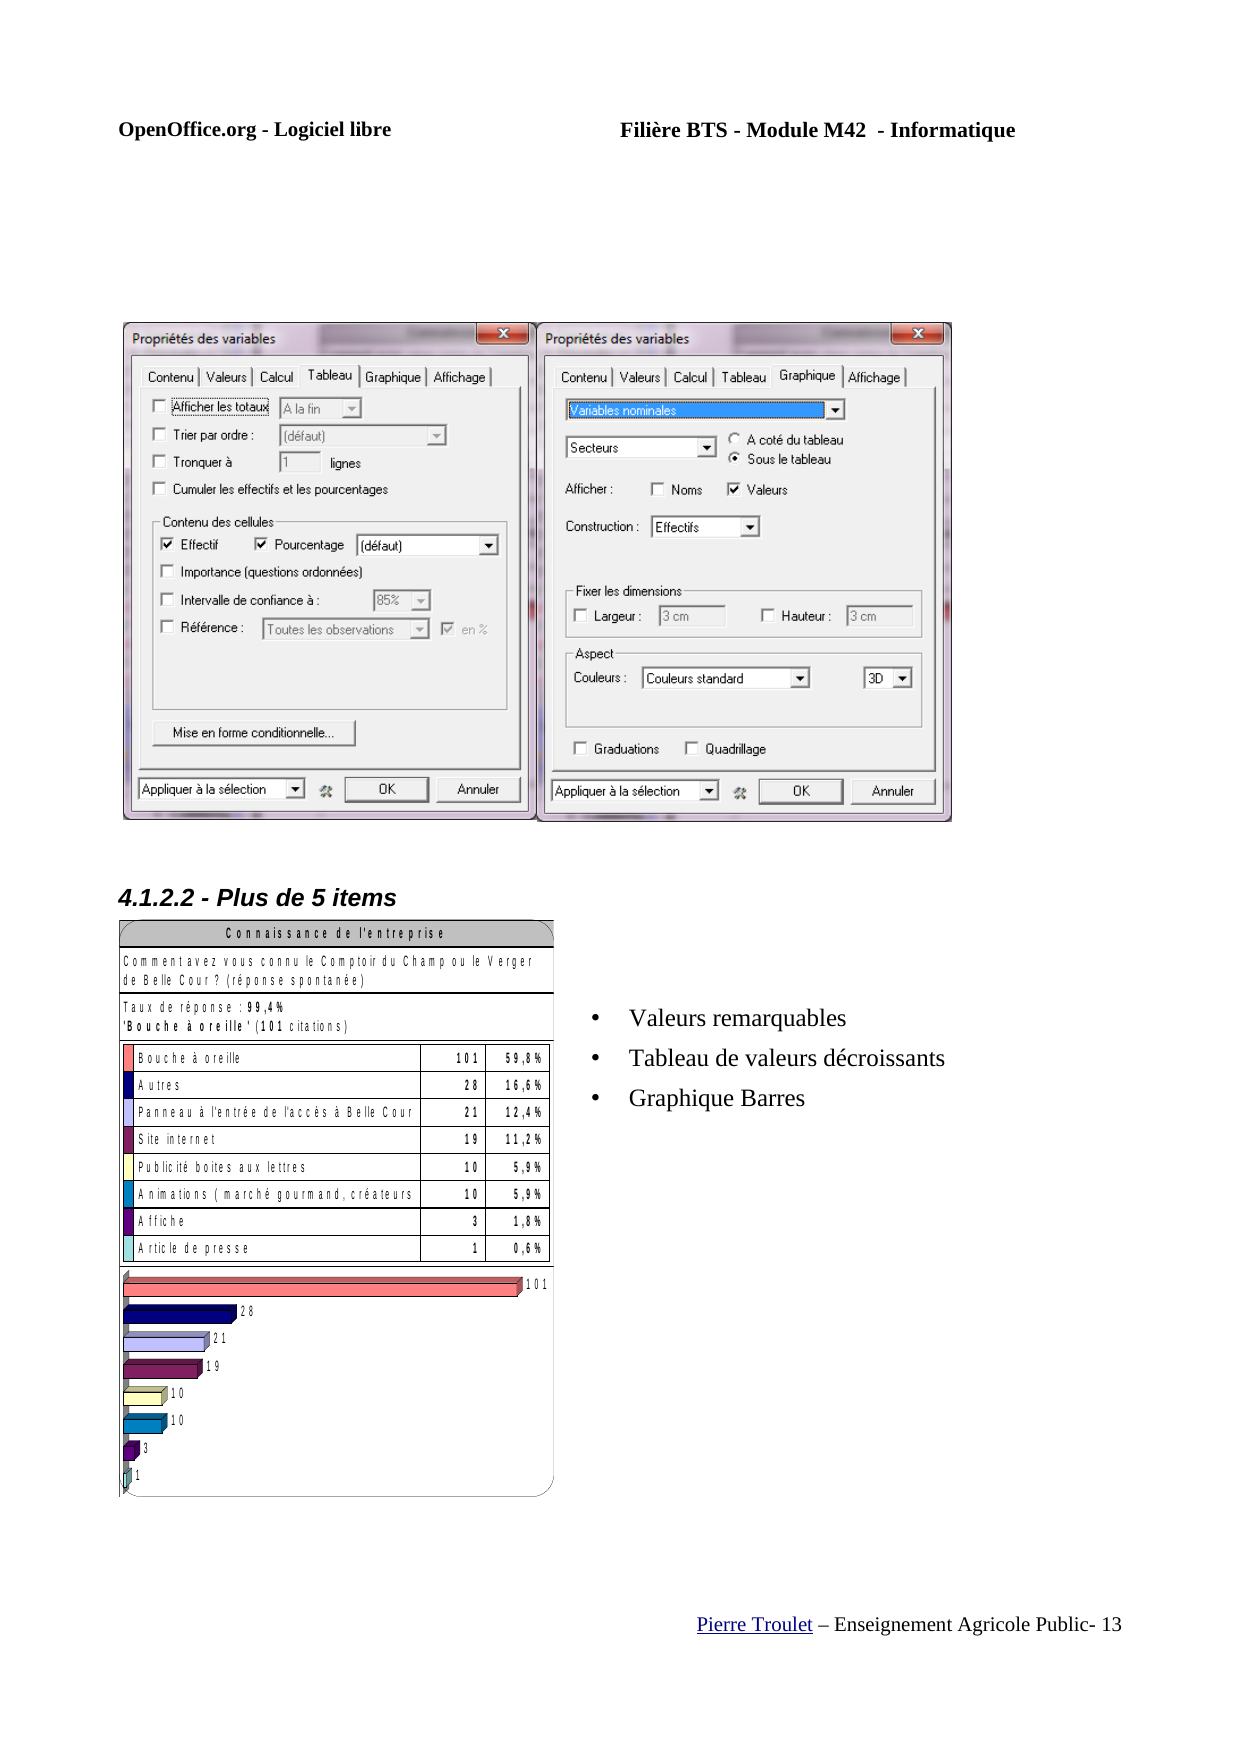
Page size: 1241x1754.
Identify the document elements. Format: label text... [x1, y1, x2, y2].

list Tableau de valeurs décroissants [554, 1044, 1122, 1072]
list Graphique Barres [554, 1084, 1122, 1112]
list Valeurs remarquables [554, 1004, 1122, 1032]
subtitle Plus de 5 items [118, 883, 1122, 911]
picture [123, 322, 952, 822]
